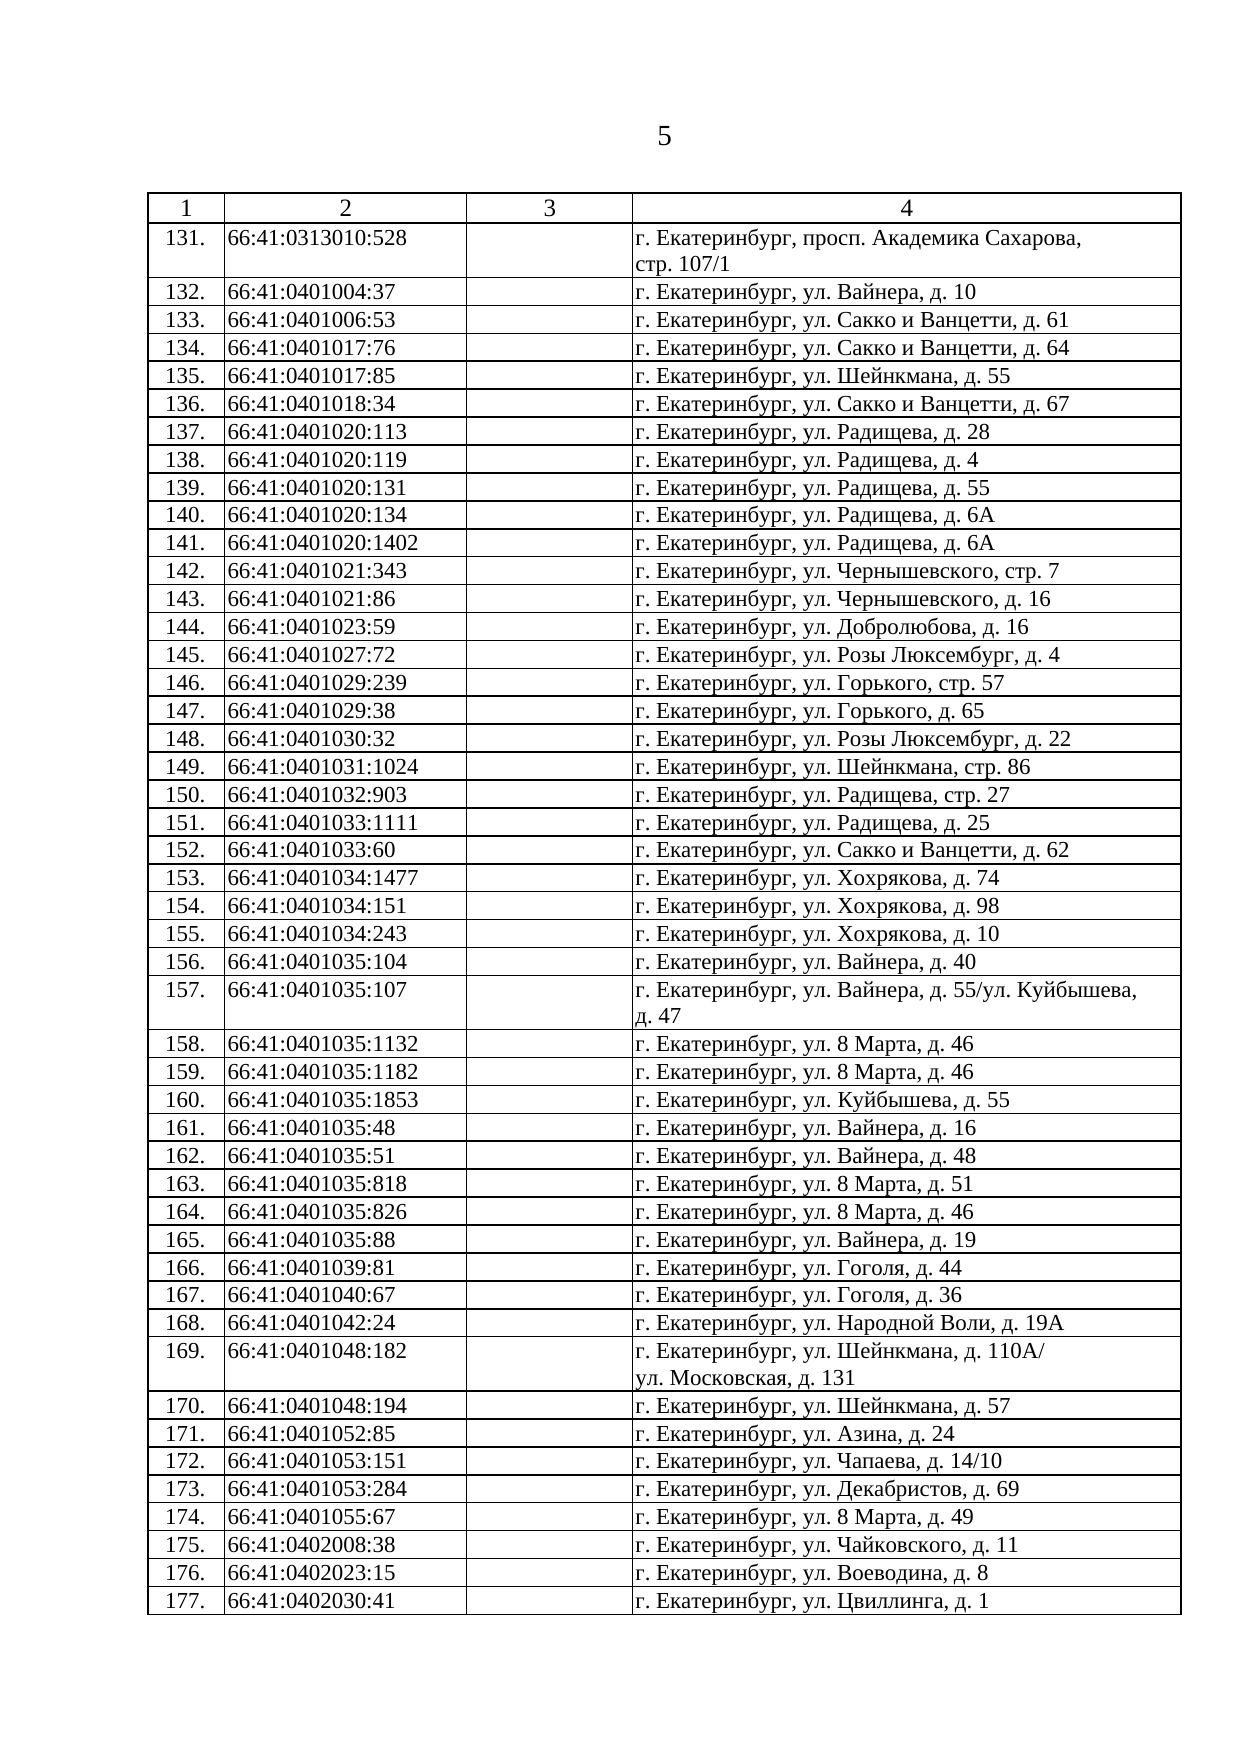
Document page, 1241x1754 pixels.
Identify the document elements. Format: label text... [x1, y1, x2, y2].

table_cell г. Екатеринбург, ул. Радищева, д. 55 [633, 474, 1180, 500]
table_cell 66:41:0401020:113 [225, 418, 466, 444]
table_cell [467, 809, 632, 835]
table_cell 66:41:0401018:34 [225, 390, 466, 416]
table_cell [467, 1392, 632, 1418]
table_cell [149, 809, 224, 835]
table_cell 66:41:0401020:1402 [225, 530, 466, 556]
table_header 4 [633, 194, 1180, 222]
table_cell [467, 1337, 632, 1390]
table_cell 66:41:0402030:41 [225, 1587, 466, 1613]
table_header 2 [225, 194, 466, 222]
table_cell [467, 224, 632, 277]
table_cell [149, 1559, 224, 1586]
table_cell г. Екатеринбург, ул. Радищева, д. 28 [633, 418, 1180, 444]
table_cell [149, 1587, 224, 1613]
table_cell [149, 641, 224, 667]
table_cell 66:41:0401035:107 [225, 976, 466, 1029]
table_cell г. Екатеринбург, ул. 8 Марта, д. 46 [633, 1030, 1180, 1057]
table_cell 66:41:0401053:151 [225, 1448, 466, 1474]
table_cell 66:41:0401035:1853 [225, 1086, 466, 1112]
table_cell [467, 446, 632, 472]
table_cell 66:41:0401035:1182 [225, 1058, 466, 1084]
table_cell [149, 1420, 224, 1446]
table_cell [149, 224, 224, 277]
table_cell г. Екатеринбург, ул. Чернышевского, д. 16 [633, 585, 1180, 612]
table_cell г. Екатеринбург, ул. Гоголя, д. 44 [633, 1254, 1180, 1280]
table_cell 66:41:0401033:1111 [225, 809, 466, 835]
table_cell [467, 1559, 632, 1586]
table_cell [149, 390, 224, 416]
table_cell г. Екатеринбург, просп. Академика Сахарова, стр. 107/1 [633, 224, 1180, 277]
table_cell [149, 892, 224, 919]
table_cell 66:41:0401027:72 [225, 641, 466, 667]
table_cell 66:41:0401039:81 [225, 1254, 466, 1280]
table_cell [149, 1448, 224, 1474]
table_cell г. Екатеринбург, ул. Чернышевского, стр. 7 [633, 557, 1180, 584]
table_cell г. Екатеринбург, ул. Вайнера, д. 10 [633, 278, 1180, 304]
table_cell 66:41:0401035:818 [225, 1170, 466, 1196]
table_cell [467, 1030, 632, 1057]
table_cell [467, 334, 632, 360]
table_cell г. Екатеринбург, ул. Вайнера, д. 19 [633, 1226, 1180, 1252]
table_cell г. Екатеринбург, ул. 8 Марта, д. 46 [633, 1058, 1180, 1084]
table_cell [149, 1503, 224, 1530]
table_cell 66:41:0401055:67 [225, 1503, 466, 1530]
table_cell [149, 1030, 224, 1057]
table_cell г. Екатеринбург, ул. Вайнера, д. 55/ул. Куйбышева, д. 47 [633, 976, 1180, 1029]
table_cell [467, 641, 632, 667]
table_cell г. Екатеринбург, ул. Народной Воли, д. 19А [633, 1310, 1180, 1336]
table_cell 66:41:0401035:826 [225, 1198, 466, 1224]
table_cell г. Екатеринбург, ул. Радищева, д. 4 [633, 446, 1180, 472]
table_cell [149, 334, 224, 360]
table_cell г. Екатеринбург, ул. Розы Люксембург, д. 4 [633, 641, 1180, 667]
table_cell [467, 1531, 632, 1558]
table_cell 66:41:0401020:119 [225, 446, 466, 472]
table_cell [467, 418, 632, 444]
table_cell 66:41:0401048:182 [225, 1337, 466, 1390]
table_cell г. Екатеринбург, ул. Азина, д. 24 [633, 1420, 1180, 1446]
table_cell г. Екатеринбург, ул. 8 Марта, д. 51 [633, 1170, 1180, 1196]
table_cell 66:41:0401031:1024 [225, 753, 466, 779]
table_cell 66:41:0401029:239 [225, 669, 466, 695]
table_cell г. Екатеринбург, ул. 8 Марта, д. 46 [633, 1198, 1180, 1224]
table_cell [149, 697, 224, 723]
table_cell 66:41:0401030:32 [225, 725, 466, 751]
table_cell [467, 362, 632, 388]
table_cell [149, 1476, 224, 1502]
table_cell г. Екатеринбург, ул. Чапаева, д. 14/10 [633, 1448, 1180, 1474]
table_cell г. Екатеринбург, ул. Гоголя, д. 36 [633, 1282, 1180, 1308]
table_cell г. Екатеринбург, ул. Цвиллинга, д. 1 [633, 1587, 1180, 1613]
table_cell [467, 1310, 632, 1336]
table_cell г. Екатеринбург, ул. Шейнкмана, д. 110А/ ул. Московская, д. 131 [633, 1337, 1180, 1390]
table_cell [467, 613, 632, 639]
table_cell [467, 1086, 632, 1112]
table_cell [149, 948, 224, 974]
table_cell [467, 920, 632, 947]
table_cell 66:41:0401023:59 [225, 613, 466, 639]
table_cell [467, 725, 632, 751]
table_cell [467, 1420, 632, 1446]
table_cell г. Екатеринбург, ул. Сакко и Ванцетти, д. 62 [633, 837, 1180, 863]
table_cell [467, 753, 632, 779]
table_cell [149, 1310, 224, 1336]
table_cell г. Екатеринбург, ул. Куйбышева, д. 55 [633, 1086, 1180, 1112]
table_cell г. Екатеринбург, ул. Шейнкмана, д. 55 [633, 362, 1180, 388]
table_cell г. Екатеринбург, ул. Хохрякова, д. 74 [633, 865, 1180, 891]
table_cell г. Екатеринбург, ул. Вайнера, д. 16 [633, 1114, 1180, 1140]
table_cell [467, 781, 632, 807]
table_cell г. Екатеринбург, ул. Шейнкмана, д. 57 [633, 1392, 1180, 1418]
table_cell 66:41:0401034:243 [225, 920, 466, 947]
table_cell [467, 837, 632, 863]
table_cell [149, 781, 224, 807]
table_cell 66:41:0401020:134 [225, 502, 466, 528]
table_cell [149, 530, 224, 556]
table_cell 66:41:0401053:284 [225, 1476, 466, 1502]
table_cell 66:41:0313010:528 [225, 224, 466, 277]
table_cell [467, 390, 632, 416]
table_cell [149, 1058, 224, 1084]
table_cell [467, 1058, 632, 1084]
table_cell [467, 1142, 632, 1168]
table_cell г. Екатеринбург, ул. Хохрякова, д. 10 [633, 920, 1180, 947]
table_cell г. Екатеринбург, ул. Вайнера, д. 48 [633, 1142, 1180, 1168]
table_cell г. Екатеринбург, ул. Сакко и Ванцетти, д. 61 [633, 306, 1180, 332]
table_cell [467, 1254, 632, 1280]
table_cell [149, 557, 224, 584]
table_cell [467, 1448, 632, 1474]
table_cell [467, 697, 632, 723]
table_cell г. Екатеринбург, ул. Сакко и Ванцетти, д. 64 [633, 334, 1180, 360]
table_cell [149, 1086, 224, 1112]
table_cell г. Екатеринбург, ул. 8 Марта, д. 49 [633, 1503, 1180, 1530]
table_cell 66:41:0402023:15 [225, 1559, 466, 1586]
table_cell 66:41:0401017:85 [225, 362, 466, 388]
table_cell [149, 613, 224, 639]
table_cell 66:41:0401017:76 [225, 334, 466, 360]
table_cell [149, 1282, 224, 1308]
table_cell [149, 865, 224, 891]
table_cell г. Екатеринбург, ул. Вайнера, д. 40 [633, 948, 1180, 974]
table_cell г. Екатеринбург, ул. Розы Люксембург, д. 22 [633, 725, 1180, 751]
table_cell [467, 1226, 632, 1252]
table_cell г. Екатеринбург, ул. Сакко и Ванцетти, д. 67 [633, 390, 1180, 416]
table_cell 66:41:0401035:48 [225, 1114, 466, 1140]
table_cell г. Екатеринбург, ул. Радищева, д. 6А [633, 502, 1180, 528]
table_cell г. Екатеринбург, ул. Радищева, д. 6А [633, 530, 1180, 556]
table_cell [149, 1337, 224, 1390]
table_cell [149, 920, 224, 947]
table_cell [467, 669, 632, 695]
table_cell 66:41:0401033:60 [225, 837, 466, 863]
table_cell [149, 837, 224, 863]
table_cell [149, 474, 224, 500]
table_cell [149, 362, 224, 388]
table_cell 66:41:0401034:151 [225, 892, 466, 919]
table_cell г. Екатеринбург, ул. Радищева, д. 25 [633, 809, 1180, 835]
table_cell 66:41:0401035:88 [225, 1226, 466, 1252]
table_cell 66:41:0402008:38 [225, 1531, 466, 1558]
table_cell 66:41:0401029:38 [225, 697, 466, 723]
table_cell г. Екатеринбург, ул. Хохрякова, д. 98 [633, 892, 1180, 919]
table_cell [467, 1282, 632, 1308]
table_cell 66:41:0401032:903 [225, 781, 466, 807]
table_cell [467, 976, 632, 1029]
table_cell г. Екатеринбург, ул. Шейнкмана, стр. 86 [633, 753, 1180, 779]
table_cell [149, 669, 224, 695]
table_cell 66:41:0401021:343 [225, 557, 466, 584]
table_cell [149, 1114, 224, 1140]
table_cell [149, 725, 224, 751]
table_header 3 [467, 194, 632, 222]
table_cell [467, 585, 632, 612]
table_cell г. Екатеринбург, ул. Чайковского, д. 11 [633, 1531, 1180, 1558]
table_cell [149, 446, 224, 472]
table_cell 66:41:0401042:24 [225, 1310, 466, 1336]
table_cell [149, 1392, 224, 1418]
table_header 1 [149, 194, 224, 222]
table_cell 66:41:0401035:104 [225, 948, 466, 974]
table_cell 66:41:0401020:131 [225, 474, 466, 500]
table_cell [149, 976, 224, 1029]
table_cell г. Екатеринбург, ул. Декабристов, д. 69 [633, 1476, 1180, 1502]
table_cell [467, 1114, 632, 1140]
table_cell [467, 502, 632, 528]
table_cell [467, 1587, 632, 1613]
table_cell [149, 753, 224, 779]
table_cell [149, 418, 224, 444]
table_cell 66:41:0401004:37 [225, 278, 466, 304]
table_cell [149, 1531, 224, 1558]
table_cell 66:41:0401040:67 [225, 1282, 466, 1308]
table_cell [149, 585, 224, 612]
table_cell [467, 892, 632, 919]
table_cell [467, 474, 632, 500]
table_cell [149, 1226, 224, 1252]
table_cell 66:41:0401035:1132 [225, 1030, 466, 1057]
table_cell [467, 1170, 632, 1196]
table_cell [467, 306, 632, 332]
table_cell г. Екатеринбург, ул. Горького, д. 65 [633, 697, 1180, 723]
table_cell [149, 1170, 224, 1196]
table_cell [467, 530, 632, 556]
table_cell г. Екатеринбург, ул. Добролюбова, д. 16 [633, 613, 1180, 639]
table_cell [467, 1503, 632, 1530]
table_cell 66:41:0401052:85 [225, 1420, 466, 1446]
table_cell [149, 278, 224, 304]
table_cell г. Екатеринбург, ул. Воеводина, д. 8 [633, 1559, 1180, 1586]
table_cell [149, 1254, 224, 1280]
table_cell 66:41:0401035:51 [225, 1142, 466, 1168]
table_cell [467, 1476, 632, 1502]
table_cell 66:41:0401021:86 [225, 585, 466, 612]
table_cell [149, 1142, 224, 1168]
table_cell [149, 306, 224, 332]
table_cell [467, 1198, 632, 1224]
table_cell [149, 502, 224, 528]
table_cell [467, 557, 632, 584]
table_cell [467, 948, 632, 974]
table_cell [467, 278, 632, 304]
table_cell 66:41:0401006:53 [225, 306, 466, 332]
table_cell [149, 1198, 224, 1224]
table_cell 66:41:0401048:194 [225, 1392, 466, 1418]
table_cell г. Екатеринбург, ул. Радищева, стр. 27 [633, 781, 1180, 807]
table_cell г. Екатеринбург, ул. Горького, стр. 57 [633, 669, 1180, 695]
table_cell [467, 865, 632, 891]
table_cell 66:41:0401034:1477 [225, 865, 466, 891]
